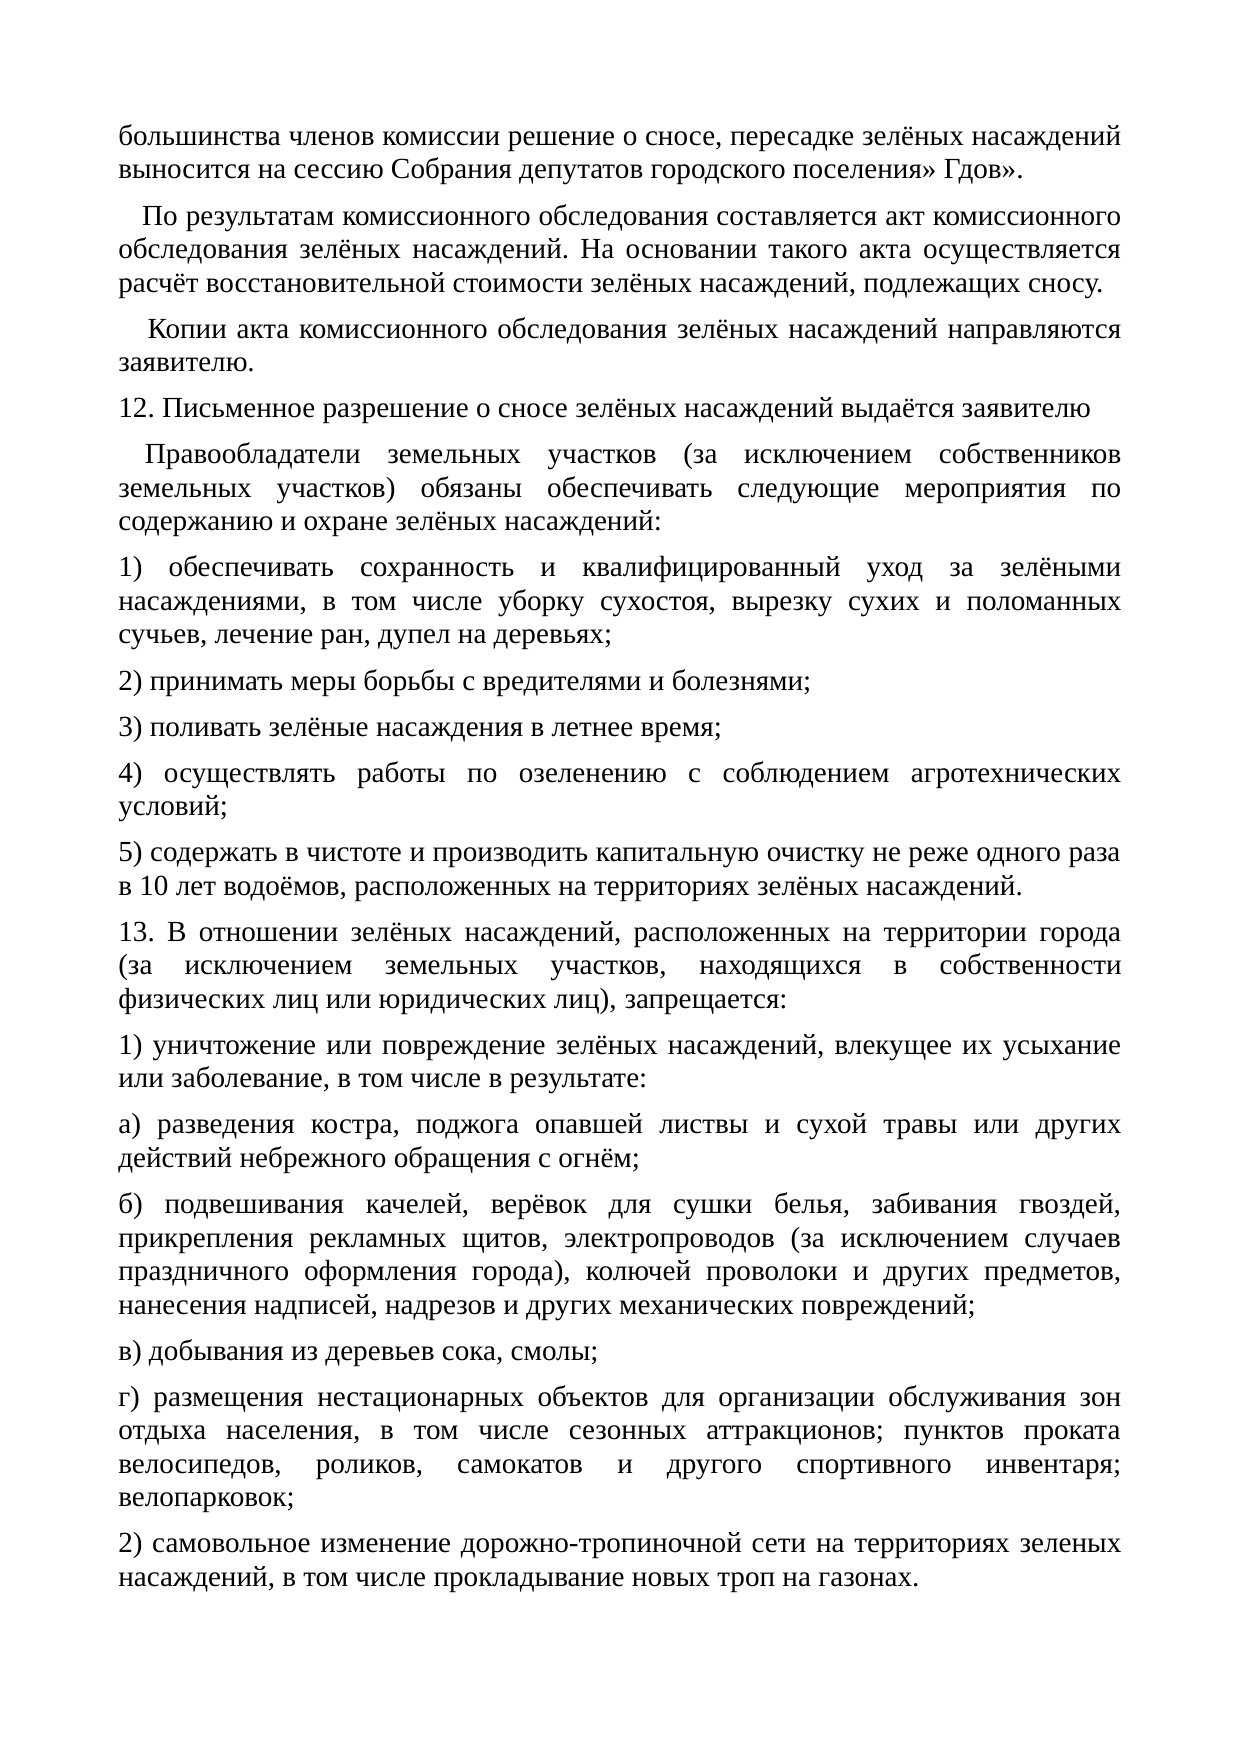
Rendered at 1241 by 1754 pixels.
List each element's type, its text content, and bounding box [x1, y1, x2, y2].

text а) разведения костра, поджога опавшей листвы и сухой травы или других действий небрежного обращения с огнём; [118, 1107, 1122, 1174]
text Копии акта комиссионного обследования зелёных насаждений направляются заявителю. [118, 311, 1122, 378]
text 12. Письменное разрешение о сносе зелёных насаждений выдаётся заявителю [118, 390, 1122, 424]
text г) размещения нестационарных объектов для организации обслуживания зон отдыха населения, в том числе сезонных аттракционов; пунктов проката велосипедов, роликов, самокатов и другого спортивного инвентаря; велопарковок; [118, 1379, 1122, 1513]
text 13. В отношении зелёных насаждений, расположенных на территории города (за исключением земельных участков, находящихся в собственности физических лиц или юридических лиц), запрещается: [118, 914, 1122, 1014]
text Правообладатели земельных участков (за исключением собственников земельных участков) обязаны обеспечивать следующие мероприятия по содержанию и охране зелёных насаждений: [118, 436, 1122, 537]
text 1) уничтожение или повреждение зелёных насаждений, влекущее их усыхание или заболевание, в том числе в результате: [118, 1027, 1122, 1094]
text 2) самовольное изменение дорожно-тропиночной сети на территориях зеленых насаждений, в том числе прокладывание новых троп на газонах. [118, 1526, 1122, 1593]
text 2) принимать меры борьбы с вредителями и болезнями; [118, 663, 1122, 696]
text большинства членов комиссии решение о сносе, пересадке зелёных насаждений выносится на сессию Собрания депутатов городского поселения» Гдов». [118, 118, 1122, 185]
text 1) обеспечивать сохранность и квалифицированный уход за зелёными насаждениями, в том числе уборку сухостоя, вырезку сухих и поломанных сучьев, лечение ран, дупел на деревьях; [118, 549, 1122, 650]
text По результатам комиссионного обследования составляется акт комиссионного обследования зелёных насаждений. На основании такого акта осуществляется расчёт восстановительной стоимости зелёных насаждений, подлежащих сносу. [118, 198, 1122, 298]
text 5) содержать в чистоте и производить капитальную очистку не реже одного раза в 10 лет водоёмов, расположенных на территориях зелёных насаждений. [118, 834, 1122, 901]
text 3) поливать зелёные насаждения в летнее время; [118, 709, 1122, 742]
text в) добывания из деревьев сока, смолы; [118, 1333, 1122, 1366]
text б) подвешивания качелей, верёвок для сушки белья, забивания гвоздей, прикрепления рекламных щитов, электропроводов (за исключением случаев праздничного оформления города), колючей проволоки и других предметов, нанесения надписей, надрезов и других механических повреждений; [118, 1186, 1122, 1320]
text 4) осуществлять работы по озеленению с соблюдением агротехнических условий; [118, 755, 1122, 822]
